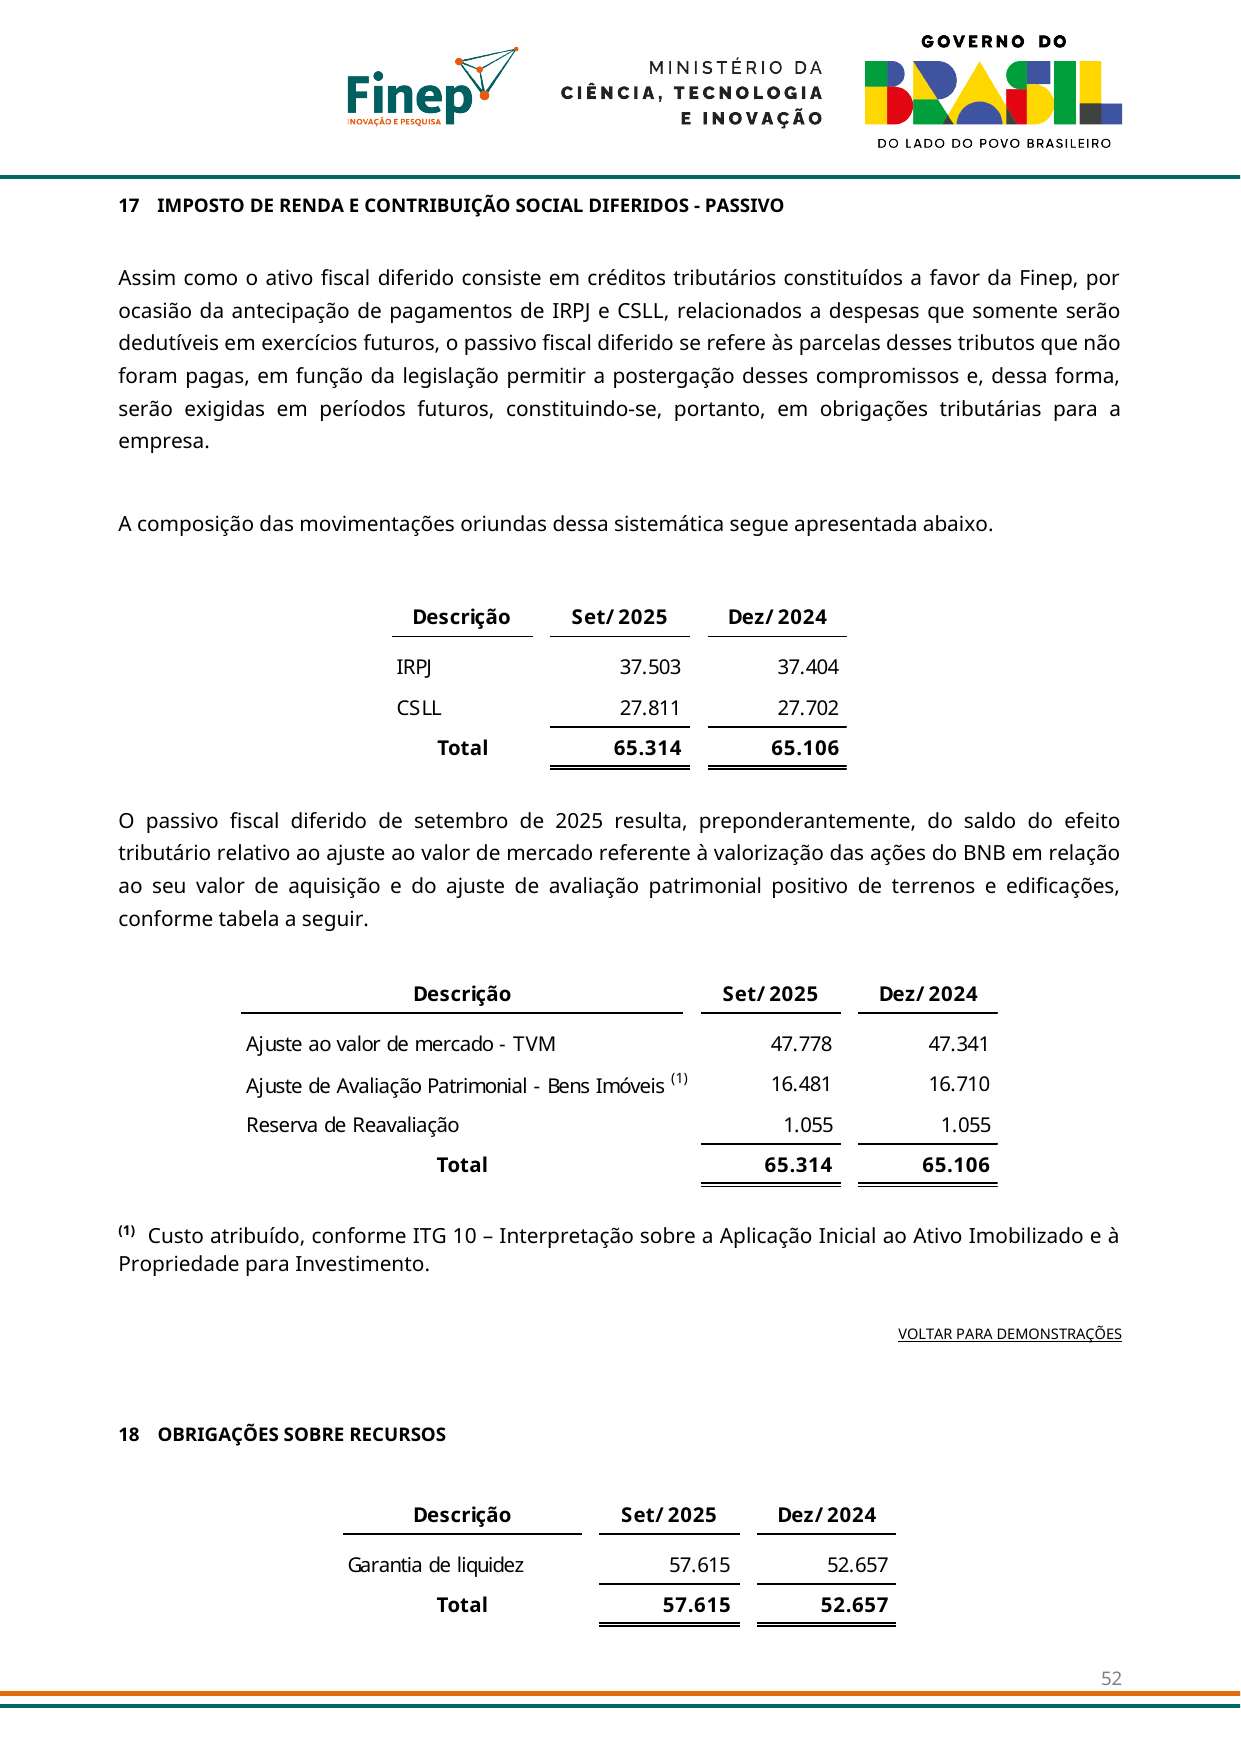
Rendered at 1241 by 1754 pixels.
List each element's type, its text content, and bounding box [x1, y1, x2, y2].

text Voltar para demonstrações [118, 1323, 1122, 1343]
list Imposto de renda e contribuição social diferidos - Passivo [118, 192, 1122, 217]
list Obrigações sobre recursos [118, 1421, 1122, 1447]
text A composição das movimentações oriundas dessa sistemática segue apresentada abaixo. [118, 509, 1122, 537]
text Assim como o ativo fiscal diferido consiste em créditos tributários constituídos a favor da Finep, por ocasião da antecipação de pagamentos de IRPJ e CSLL, relacionados a despesas que somente serão dedutíveis em exercícios futuros, o passivo fiscal diferido se refere às parcelas desses tributos que não foram pagas, em função da legislação permitir a postergação desses compromissos e, dessa forma, serão exigidas em períodos futuros, constituindo-se, portanto, em obrigações tributárias para a empresa. [118, 263, 1122, 455]
list (1) Custo atribuído, conforme ITG 10 – Interpretação sobre a Aplicação Inicial ao Ativo Imobilizado e à Propriedade para Investimento. [118, 1221, 1122, 1278]
text O passivo fiscal diferido de setembro de 2025 resulta, preponderantemente, do saldo do efeito tributário relativo ao ajuste ao valor de mercado referente à valorização das ações do BNB em relação ao seu valor de aquisição e do ajuste de avaliação patrimonial positivo de terrenos e edificações, conforme tabela a seguir. [118, 806, 1122, 932]
